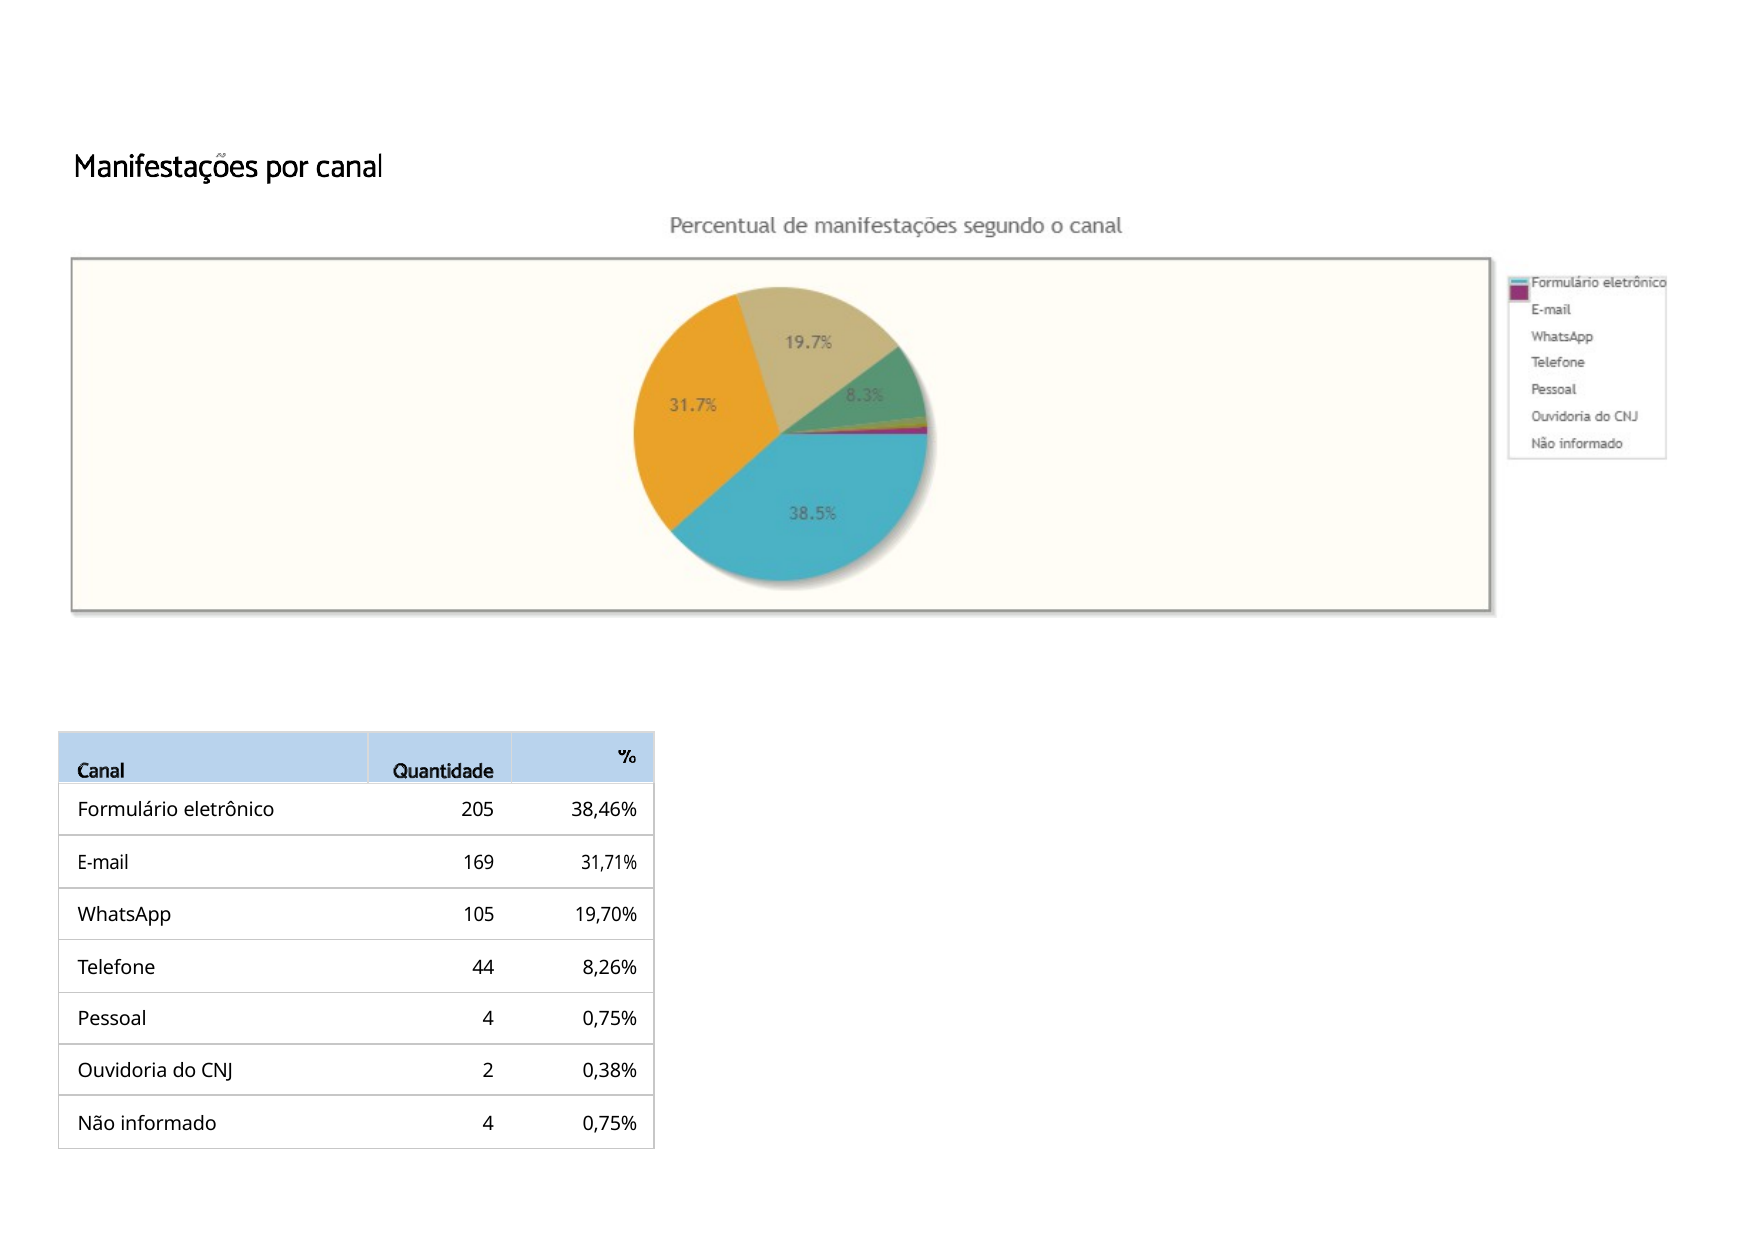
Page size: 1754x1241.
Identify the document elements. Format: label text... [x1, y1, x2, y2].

table_header [369, 733, 511, 782]
table_cell 31,71% [512, 836, 653, 887]
table_cell 44 [368, 940, 512, 991]
table_cell 4 [368, 993, 512, 1043]
table_cell 4 [368, 1096, 512, 1147]
table_cell 19,70% [512, 889, 653, 938]
table_cell 0,75% [512, 993, 653, 1043]
table_cell 2 [368, 1045, 512, 1094]
table_cell Não informado [59, 1096, 368, 1147]
table_cell WhatsApp [59, 889, 368, 938]
table_header [512, 733, 653, 782]
table_cell 0,38% [512, 1045, 653, 1094]
table_cell E-mail [59, 836, 368, 887]
picture [75, 153, 382, 184]
table_header [59, 733, 367, 782]
table_cell 0,75% [512, 1096, 653, 1147]
table_cell 105 [368, 889, 512, 938]
picture [70, 217, 1668, 618]
table_cell Pessoal [59, 993, 368, 1043]
table_cell 205 [368, 784, 512, 834]
table_cell Telefone [59, 940, 368, 991]
table_cell Ouvidoria do CNJ [59, 1045, 368, 1094]
table_cell Formulário eletrônico [59, 784, 368, 834]
table_cell 38,46% [512, 784, 653, 834]
table_cell 169 [368, 836, 512, 887]
table_cell 8,26% [512, 940, 653, 991]
picture [618, 750, 636, 763]
